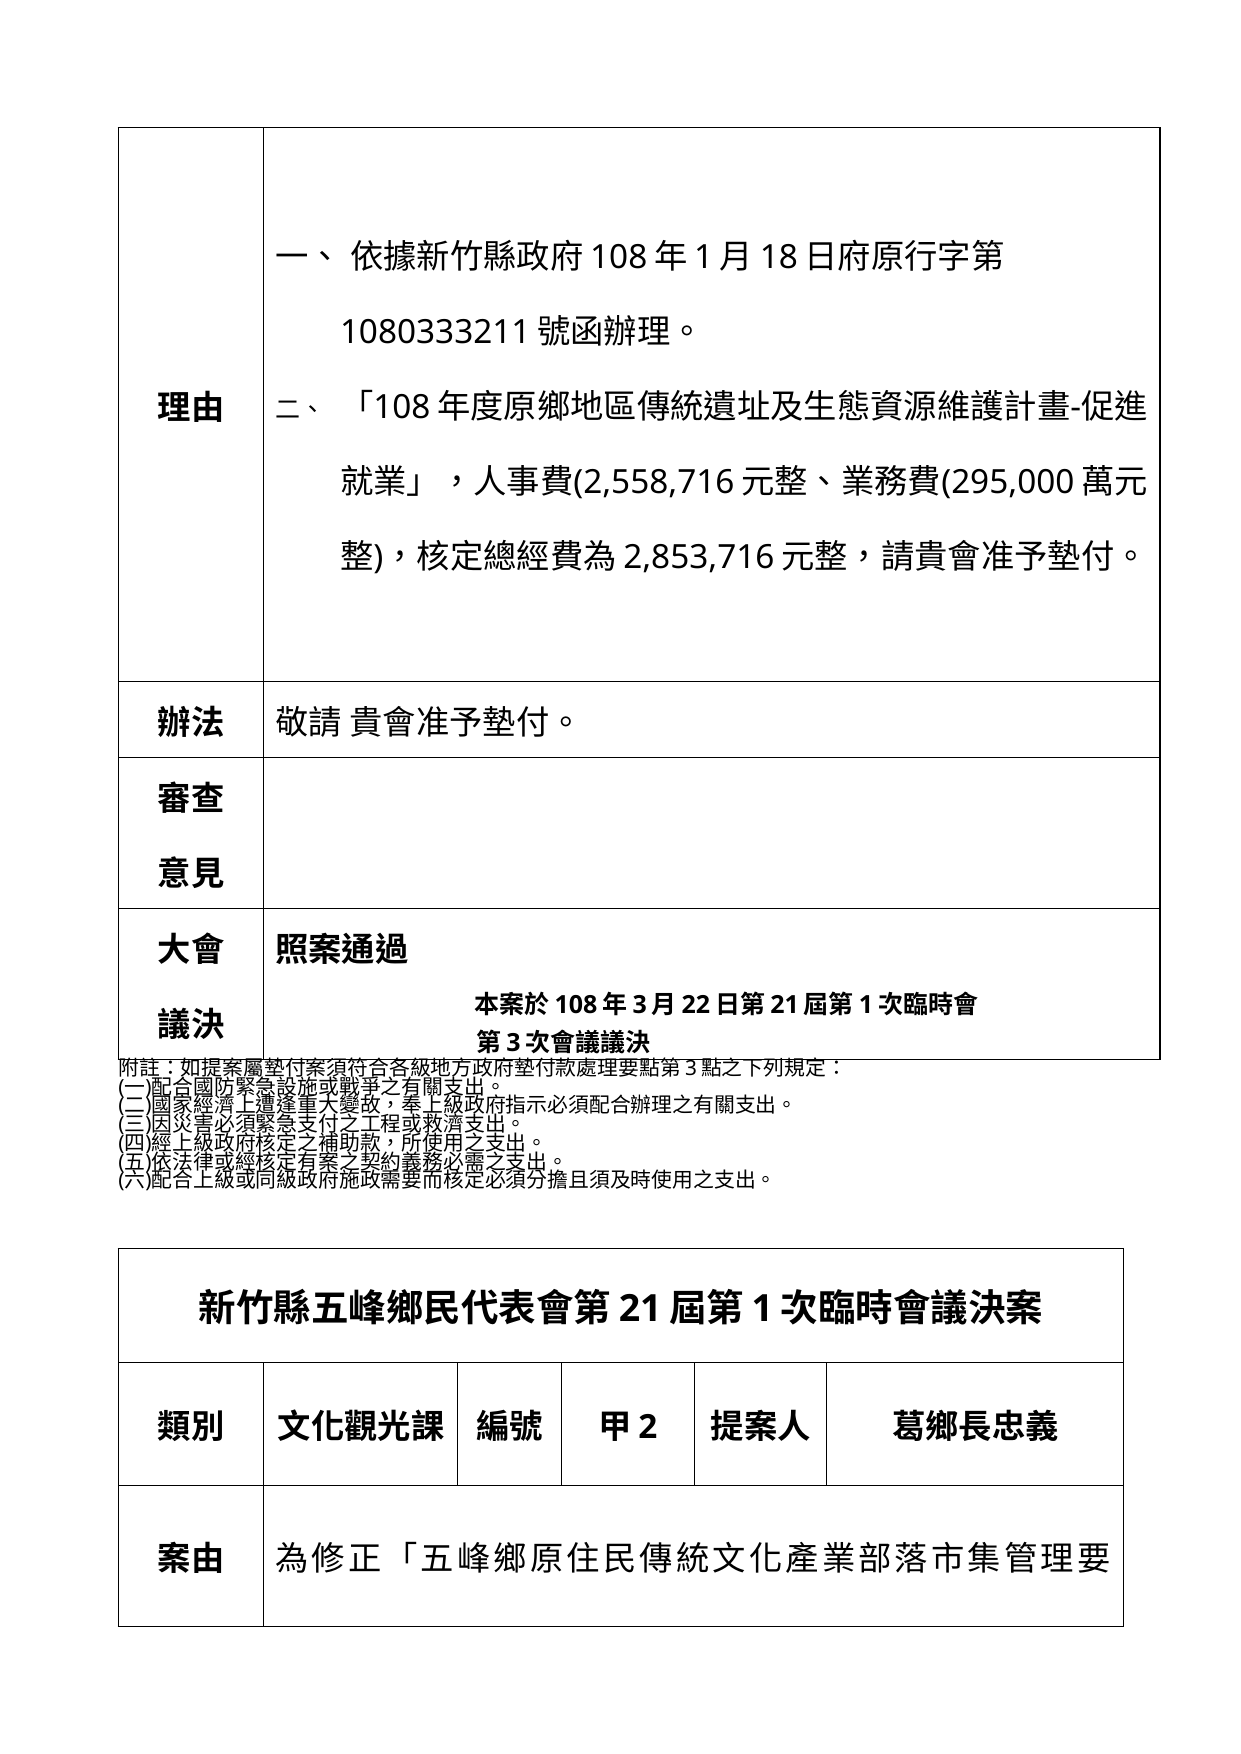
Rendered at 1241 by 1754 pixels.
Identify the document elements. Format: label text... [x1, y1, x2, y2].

table_cell 案由 [119, 1486, 263, 1626]
text (四)經上級政府核定之補助款，所使用之支出。 [118, 1135, 184, 1154]
table_cell 辦法 [119, 682, 263, 757]
text (一)配合國防緊急設施或戰爭之有關支出。 [164, 1079, 197, 1098]
table_cell [264, 758, 1159, 908]
text (一)配合國防緊急設施或戰爭之有關支出。 [302, 1079, 331, 1098]
text 附註：如提案屬墊付案須符合各級地方政府墊付款處理要點第3點之下列規定： [290, 1060, 339, 1079]
text (四)經上級政府核定之補助款，所使用之支出。 [328, 1135, 1122, 1154]
table_cell 類別 [119, 1363, 263, 1485]
text (五)依法律或經核定有案之契約義務必需之支出。 [261, 1154, 303, 1173]
table_cell 編號 [458, 1363, 561, 1485]
table_cell 為修正「五峰鄉原住民傳統文化產業部落市集管理要 [264, 1486, 1123, 1626]
text 附註：如提案屬墊付案須符合各級地方政府墊付款處理要點第3點之下列規定： [334, 1060, 461, 1079]
table_cell 甲2 [562, 1363, 694, 1485]
text (二)國家經濟上遭逢重大變故，奉上級政府指示必須配合辦理之有關支出。 [204, 1098, 307, 1117]
text (二)國家經濟上遭逢重大變故，奉上級政府指示必須配合辦理之有關支出。 [308, 1098, 431, 1117]
text 附註：如提案屬墊付案須符合各級地方政府墊付款處理要點第3點之下列規定： [454, 1060, 1122, 1079]
text (一)配合國防緊急設施或戰爭之有關支出。 [354, 1079, 376, 1098]
table_cell 葛鄉長忠義 [827, 1363, 1123, 1485]
table_cell 文化觀光課 [264, 1363, 457, 1485]
text (一)配合國防緊急設施或戰爭之有關支出。 [198, 1079, 231, 1098]
text 附註：如提案屬墊付案須符合各級地方政府墊付款處理要點第3點之下列規定： [118, 1060, 204, 1079]
text 附註：如提案屬墊付案須符合各級地方政府墊付款處理要點第3點之下列規定： [204, 1060, 280, 1079]
text (三)因災害必須緊急支付之工程或救濟支出。 [414, 1117, 1122, 1135]
text (五)依法律或經核定有案之契約義務必需之支出。 [363, 1154, 398, 1173]
text (五)依法律或經核定有案之契約義務必需之支出。 [451, 1154, 515, 1173]
text (四)經上級政府核定之補助款，所使用之支出。 [207, 1135, 259, 1154]
table_cell 提案人 [695, 1363, 826, 1485]
text (二)國家經濟上遭逢重大變故，奉上級政府指示必須配合辦理之有關支出。 [475, 1098, 1122, 1117]
text (三)因災害必須緊急支付之工程或救濟支出。 [118, 1117, 322, 1135]
table_header 新竹縣五峰鄉民代表會第21屆第1次臨時會議決案 [119, 1249, 1123, 1362]
text (一)配合國防緊急設施或戰爭之有關支出。 [408, 1079, 453, 1098]
text (五)依法律或經核定有案之契約義務必需之支出。 [511, 1154, 1122, 1173]
text (一)配合國防緊急設施或戰爭之有關支出。 [366, 1079, 407, 1098]
text (一)配合國防緊急設施或戰爭之有關支出。 [226, 1079, 307, 1098]
table_cell 大會 議決 [119, 909, 263, 1059]
text (五)依法律或經核定有案之契約義務必需之支出。 [227, 1154, 259, 1173]
text (三)因災害必須緊急支付之工程或救濟支出。 [332, 1117, 414, 1135]
text (一)配合國防緊急設施或戰爭之有關支出。 [454, 1079, 1122, 1098]
table_cell 敬請 貴會准予墊付。 [264, 682, 1159, 757]
text (一)配合國防緊急設施或戰爭之有關支出。 [121, 1079, 149, 1098]
table_cell 理由 [119, 128, 263, 681]
text (二)國家經濟上遭逢重大變故，奉上級政府指示必須配合辦理之有關支出。 [170, 1098, 211, 1117]
table_cell 審查 意見 [119, 758, 263, 908]
text (六)配合上級或同級政府施政需要而核定必須分擔且須及時使用之支出。 [118, 1173, 1122, 1192]
text (四)經上級政府核定之補助款，所使用之支出。 [261, 1135, 327, 1154]
text (五)依法律或經核定有案之契約義務必需之支出。 [427, 1154, 459, 1173]
text (五)依法律或經核定有案之契約義務必需之支出。 [164, 1154, 227, 1173]
table_cell 依據新竹縣政府108年1月18日府原行字第1080333211號函辦理。 「108年度原鄉地區傳統遺址及生態資源維護計畫-促進就業」，人事費(2,558,716元整、業務費(295,000萬元整)，核定總經費為2,853,716元整，請貴會准予墊付。 [264, 128, 1159, 681]
text (五)依法律或經核定有案之契約義務必需之支出。 [304, 1154, 373, 1173]
table_cell 照案通過 本案於108年3月22日第21屆第1次臨時會 第3次會議議決 [264, 909, 1159, 1059]
text (四)經上級政府核定之補助款，所使用之支出。 [183, 1135, 207, 1154]
text (一)配合國防緊急設施或戰爭之有關支出。 [329, 1079, 355, 1098]
